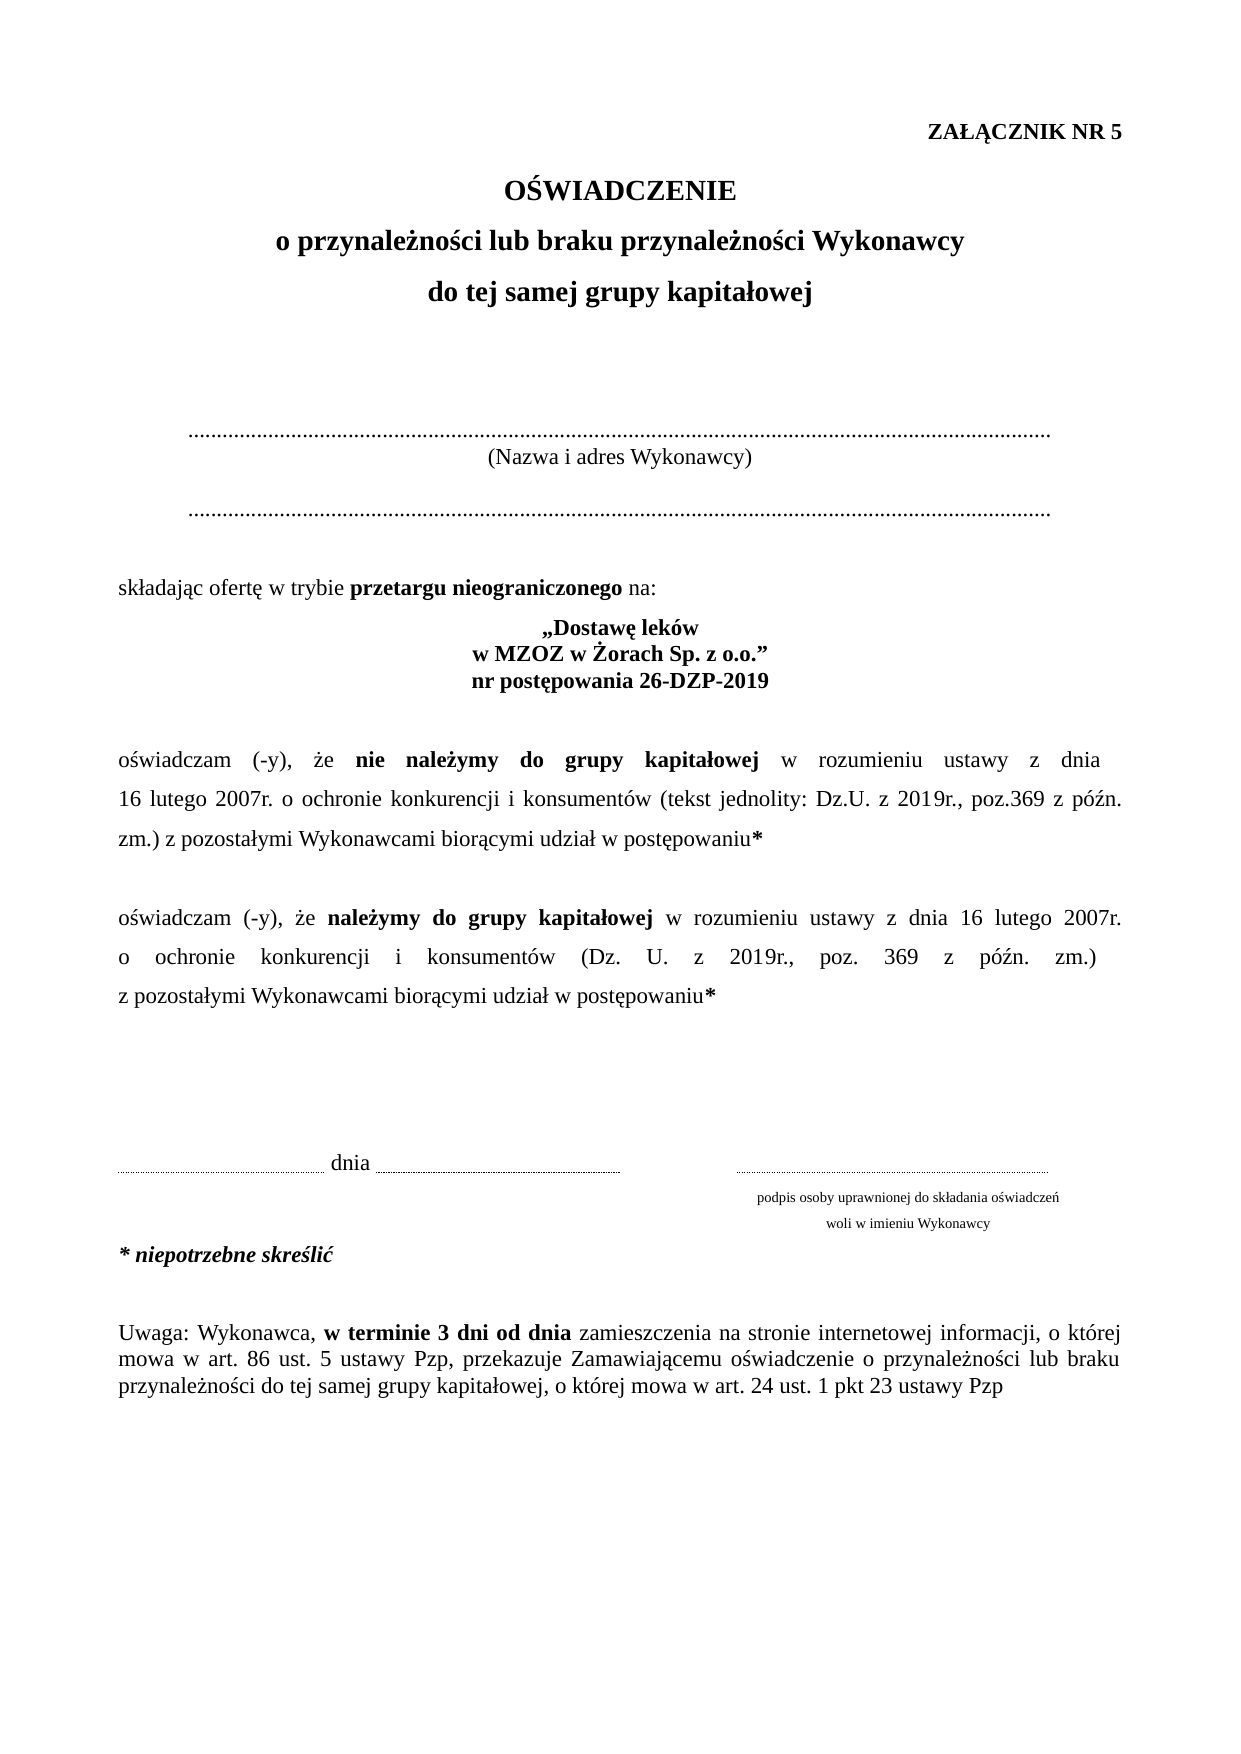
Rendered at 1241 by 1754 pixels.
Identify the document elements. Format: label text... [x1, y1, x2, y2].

text ....................................................................................................................................................... [118, 416, 1122, 443]
text składając ofertę w trybie przetargu nieograniczonego na: [118, 574, 1122, 601]
text oświadczam (-y), że należymy do grupy kapitałowej w rozumieniu ustawy z dnia 16 lutego 2007r. o ochronie konkurencji i konsumentów (Dz. U. z 2019r., poz. 369 z późn. zm.) z pozostałymi Wykonawcami biorącymi udział w postępowaniu* [118, 904, 1122, 1009]
text ZAŁĄCZNIK NR 5 [118, 118, 1122, 144]
text w MZOZ w Żorach Sp. z o.o.” [118, 640, 1122, 667]
text * niepotrzebne skreślić [118, 1241, 1122, 1268]
text woli w imieniu Wykonawcy [694, 1215, 1122, 1241]
text OŚWIADCZENIE [118, 173, 1122, 207]
text oświadczam (-y), że nie należymy do grupy kapitałowej w rozumieniu ustawy z dnia 16 lutego 2007r. o ochronie konkurencji i konsumentów (tekst jednolity: Dz.U. z 2019r., poz.369 z późn. zm.) z pozostałymi Wykonawcami biorącymi udział w postępowaniu* [118, 746, 1122, 851]
text o przynależności lub braku przynależności Wykonawcy [118, 223, 1122, 257]
text podpis osoby uprawnionej do składania oświadczeń [694, 1188, 1122, 1215]
text nr postępowania 26-DZP-2019 [118, 667, 1122, 693]
text do tej samej grupy kapitałowej [118, 274, 1122, 307]
text „Dostawę leków [118, 614, 1122, 640]
text dnia [118, 1149, 1122, 1175]
subtitle Uwaga: Wykonawca, w terminie 3 dni od dnia zamieszczenia na stronie internetowej informacji, o której mowa w art. 86 ust. 5 ustawy Pzp, przekazuje Zamawiającemu oświadczenie o przynależności lub braku przynależności do tej samej grupy kapitałowej, o której mowa w art. 24 ust. 1 pkt 23 ustawy Pzp [118, 1319, 1122, 1398]
text (Nazwa i adres Wykonawcy) [118, 443, 1122, 469]
text ....................................................................................................................................................... [118, 495, 1122, 522]
